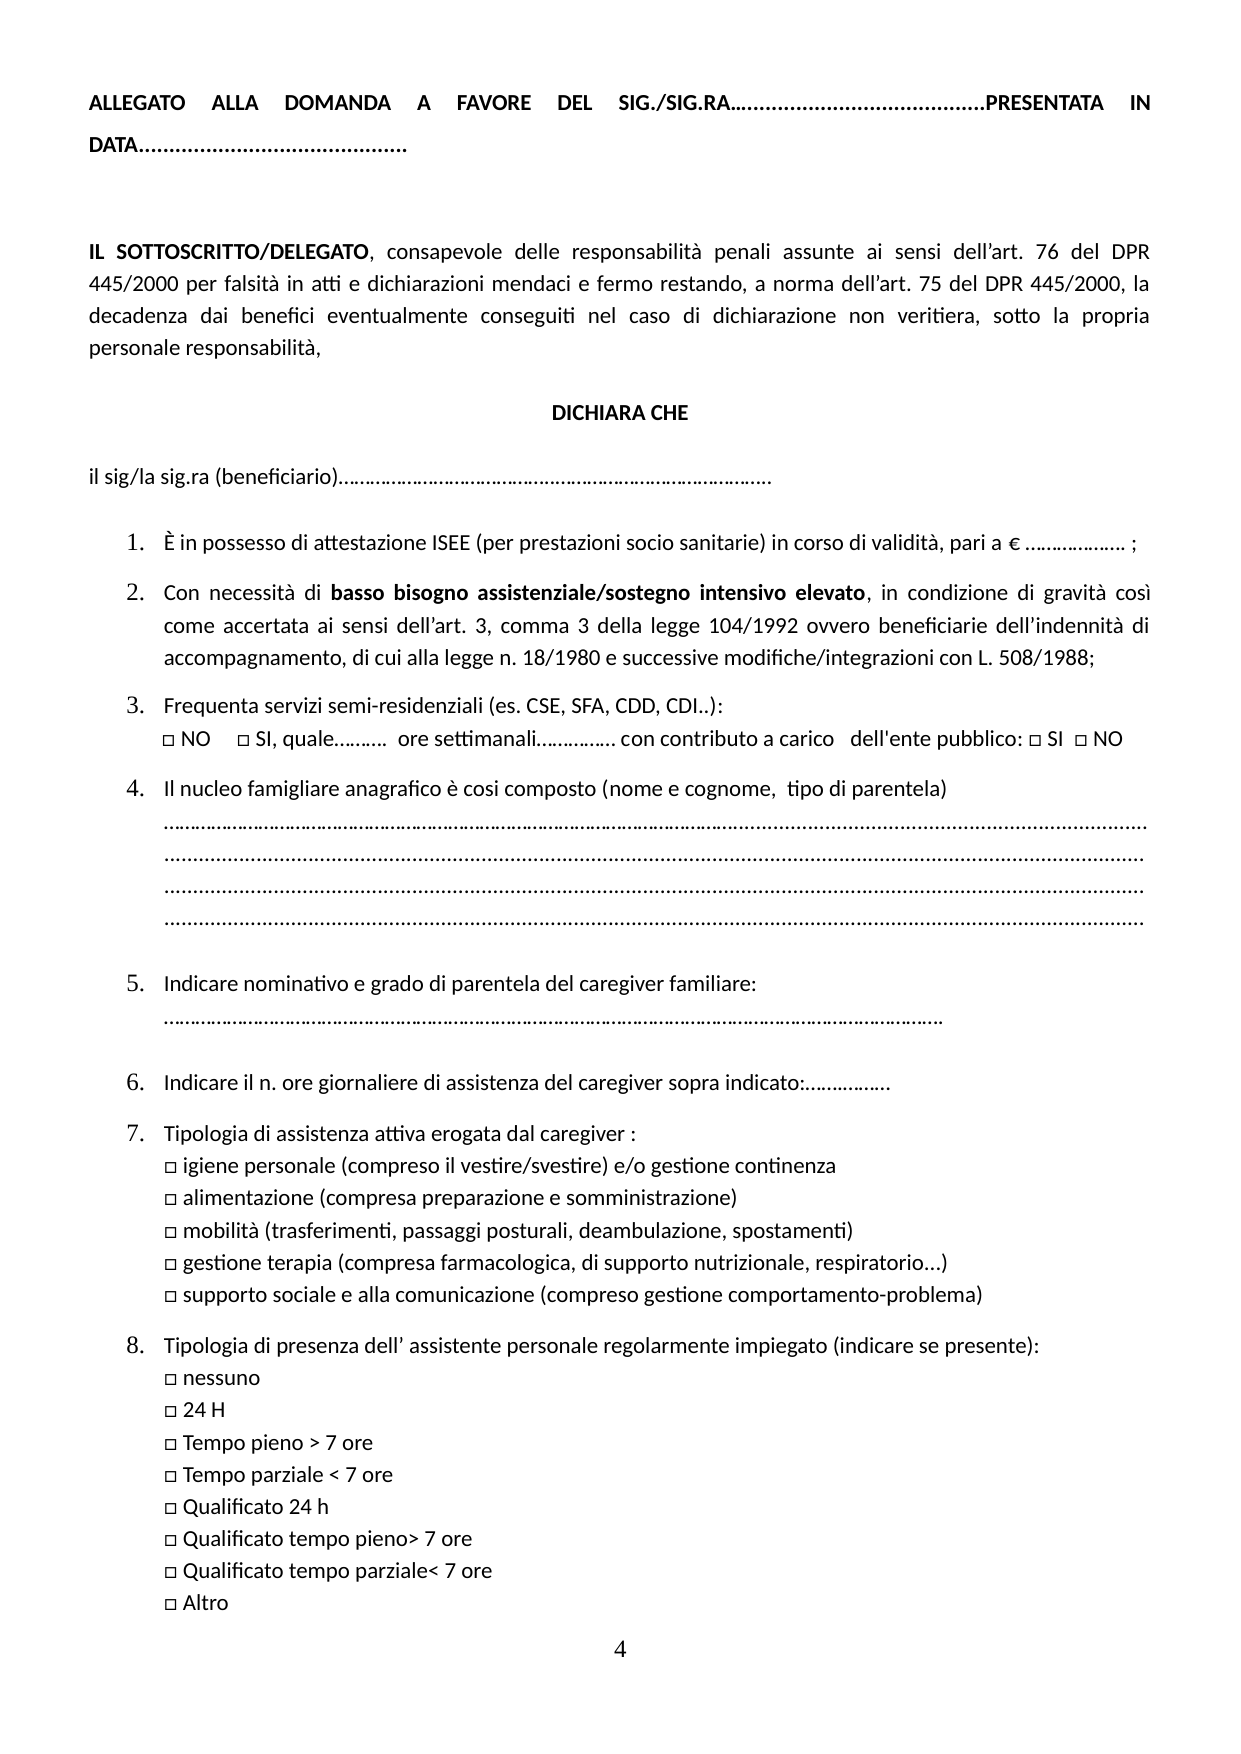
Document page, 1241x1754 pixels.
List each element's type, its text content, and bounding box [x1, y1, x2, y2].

list Indicare nominativo e grado di parentela del caregiver familiare: [126, 968, 1152, 998]
text □ Qualificato tempo pieno> 7 ore [163, 1524, 1152, 1552]
text DICHIARA CHE [88, 398, 1152, 426]
text □ nessuno [163, 1363, 1152, 1391]
text □ 24 H [163, 1395, 1152, 1423]
list Indicare il n. ore giornaliere di assistenza del caregiver sopra indicato:…….……… [126, 1067, 1152, 1096]
text □ Qualificato 24 h [163, 1492, 1152, 1520]
text ALLEGATO ALLA DOMANDA A FAVORE DEL SIG./SIG.RA….......................................PRESENTATA IN DATA............................................ [88, 88, 1152, 158]
text □ igiene personale (compreso il vestire/svestire) e/o gestione continenza [163, 1151, 1152, 1179]
text □ alimentazione (compresa preparazione e somministrazione) [163, 1183, 1152, 1212]
list Tipologia di assistenza attiva erogata dal caregiver : [126, 1118, 1152, 1147]
list Con necessità di basso bisogno assistenziale/sostegno intensivo elevato, in condizione di gravità così come accertata ai sensi dell’art. 3, comma 3 della legge 104/1992 ovvero beneficiarie dell’indennità di accompagnamento, di cui alla legge n. 18/1980 e successive modifiche/integrazioni con L. 508/1988; [126, 577, 1152, 671]
list Il nucleo famigliare anagrafico è cosi composto (nome e cognome, tipo di parentela) ………………………………………………………………………………………………...................................................................................................................................................................................................................................................................................................................................................................................................................................................................................................................................................................................................... [126, 773, 1152, 931]
text □ gestione terapia (compresa farmacologica, di supporto nutrizionale, respiratorio...) [163, 1248, 1152, 1276]
text □ Tempo pieno > 7 ore [163, 1428, 1152, 1456]
list È in possesso di attestazione ISEE (per prestazioni socio sanitarie) in corso di validità, pari a € ………………. ; [126, 527, 1152, 556]
list …………………………………………………………………………………………………………………………………. [126, 1002, 1152, 1030]
text IL SOTTOSCRITTO/DELEGATO, consapevole delle responsabilità penali assunte ai sensi dell’art. 76 del DPR 445/2000 per falsità in atti e dichiarazioni mendaci e fermo restando, a norma dell’art. 75 del DPR 445/2000, la decadenza dai benefici eventualmente conseguiti nel caso di dichiarazione non veritiera, sotto la propria personale responsabilità, [88, 237, 1152, 361]
text □ Altro [163, 1588, 1152, 1617]
list Tipologia di presenza dell’ assistente personale regolarmente impiegato (indicare se presente): [126, 1330, 1152, 1359]
text il sig/la sig.ra (beneficiario)…………………………………..………………………………….. [88, 462, 1152, 490]
text □ Tempo parziale < 7 ore [163, 1460, 1152, 1488]
text □ NO □ SI, quale………. ore settimanali…………… con contributo a carico dell'ente pubblico: □ SI □ NO [161, 724, 1152, 752]
text □ supporto sociale e alla comunicazione (compreso gestione comportamento-problema) [163, 1280, 1152, 1308]
text □ mobilità (trasferimenti, passaggi posturali, deambulazione, spostamenti) [163, 1216, 1152, 1244]
text □ Qualificato tempo parziale< 7 ore [163, 1556, 1152, 1584]
list Frequenta servizi semi-residenziali (es. CSE, SFA, CDD, CDI..): [126, 690, 1152, 719]
